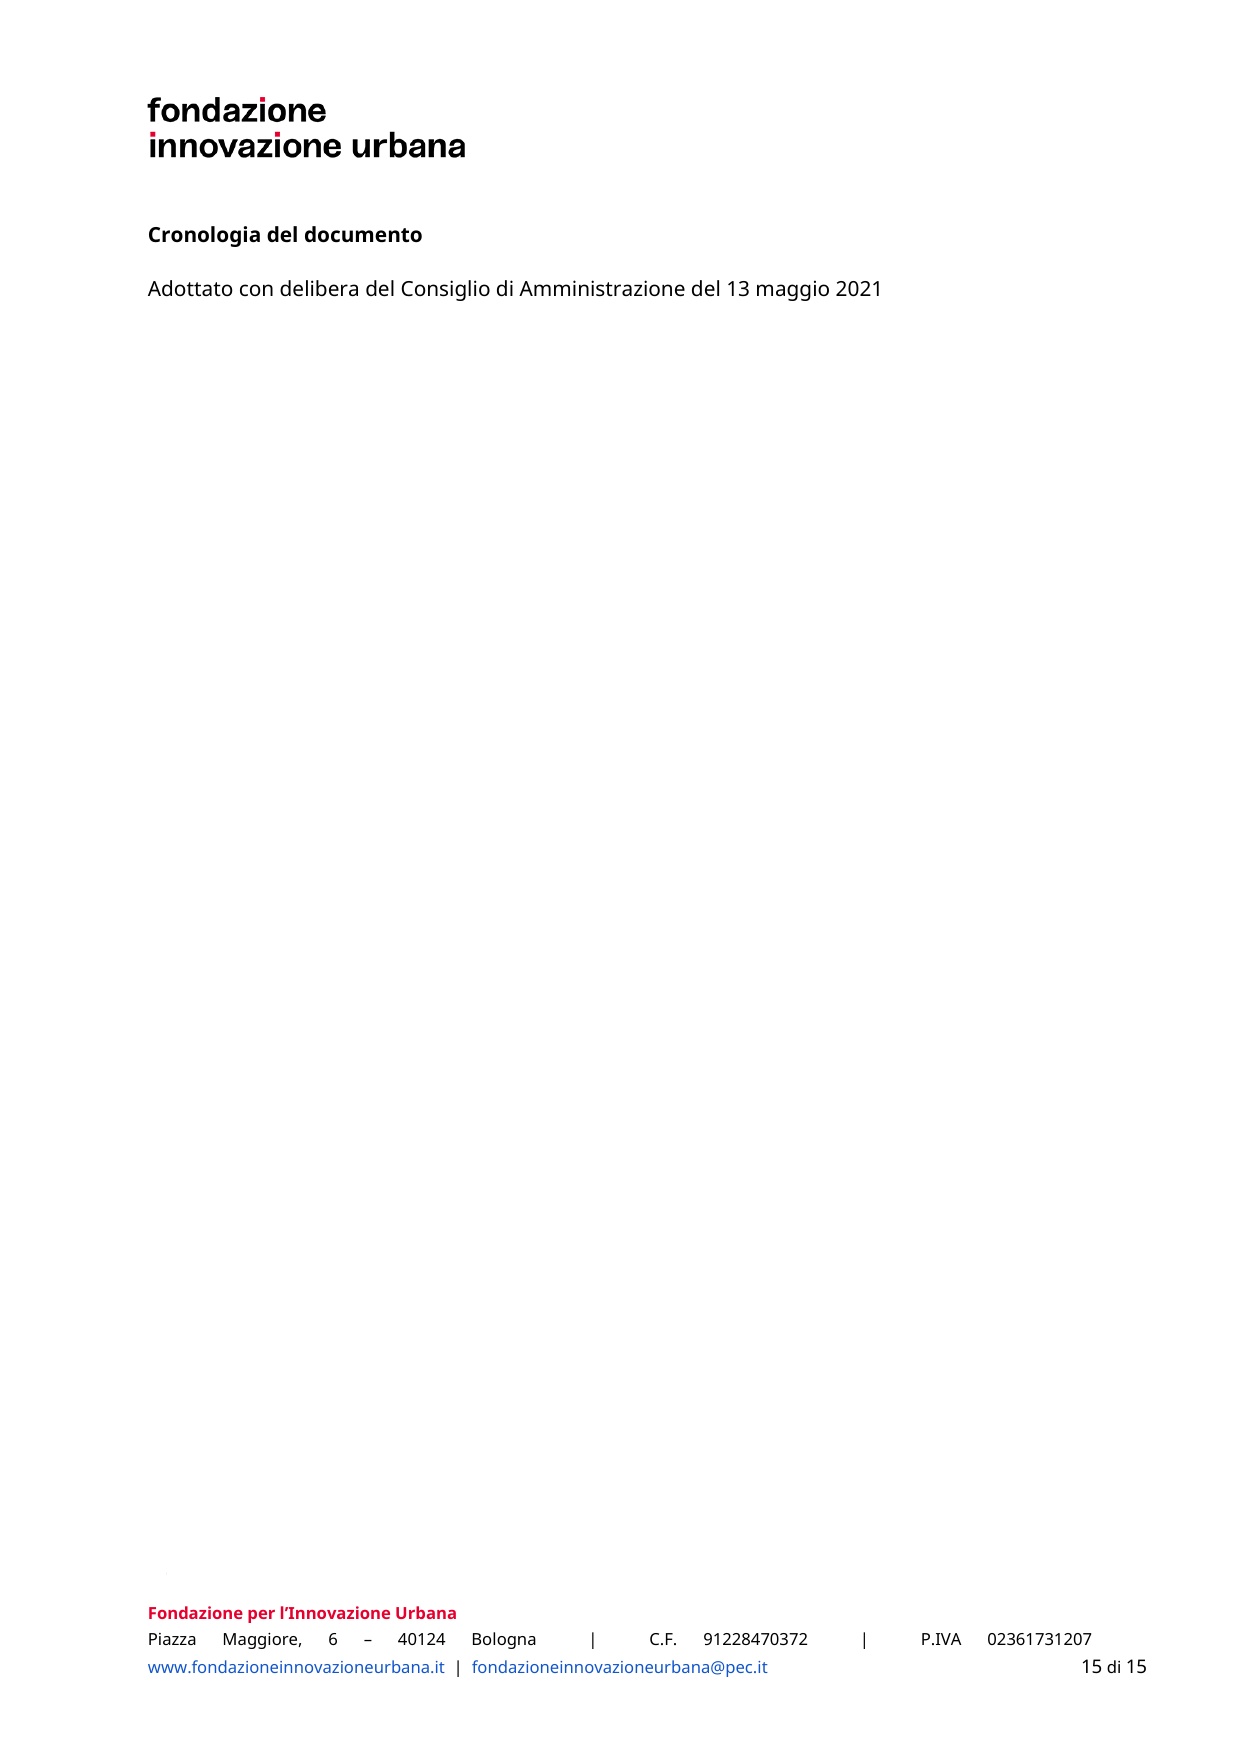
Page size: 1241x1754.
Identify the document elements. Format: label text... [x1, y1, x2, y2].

picture [147, 75, 1081, 175]
text Adottato con delibera del Consiglio di Amministrazione del 13 maggio 2021 [148, 274, 1093, 302]
text Cronologia del documento [148, 221, 1093, 249]
